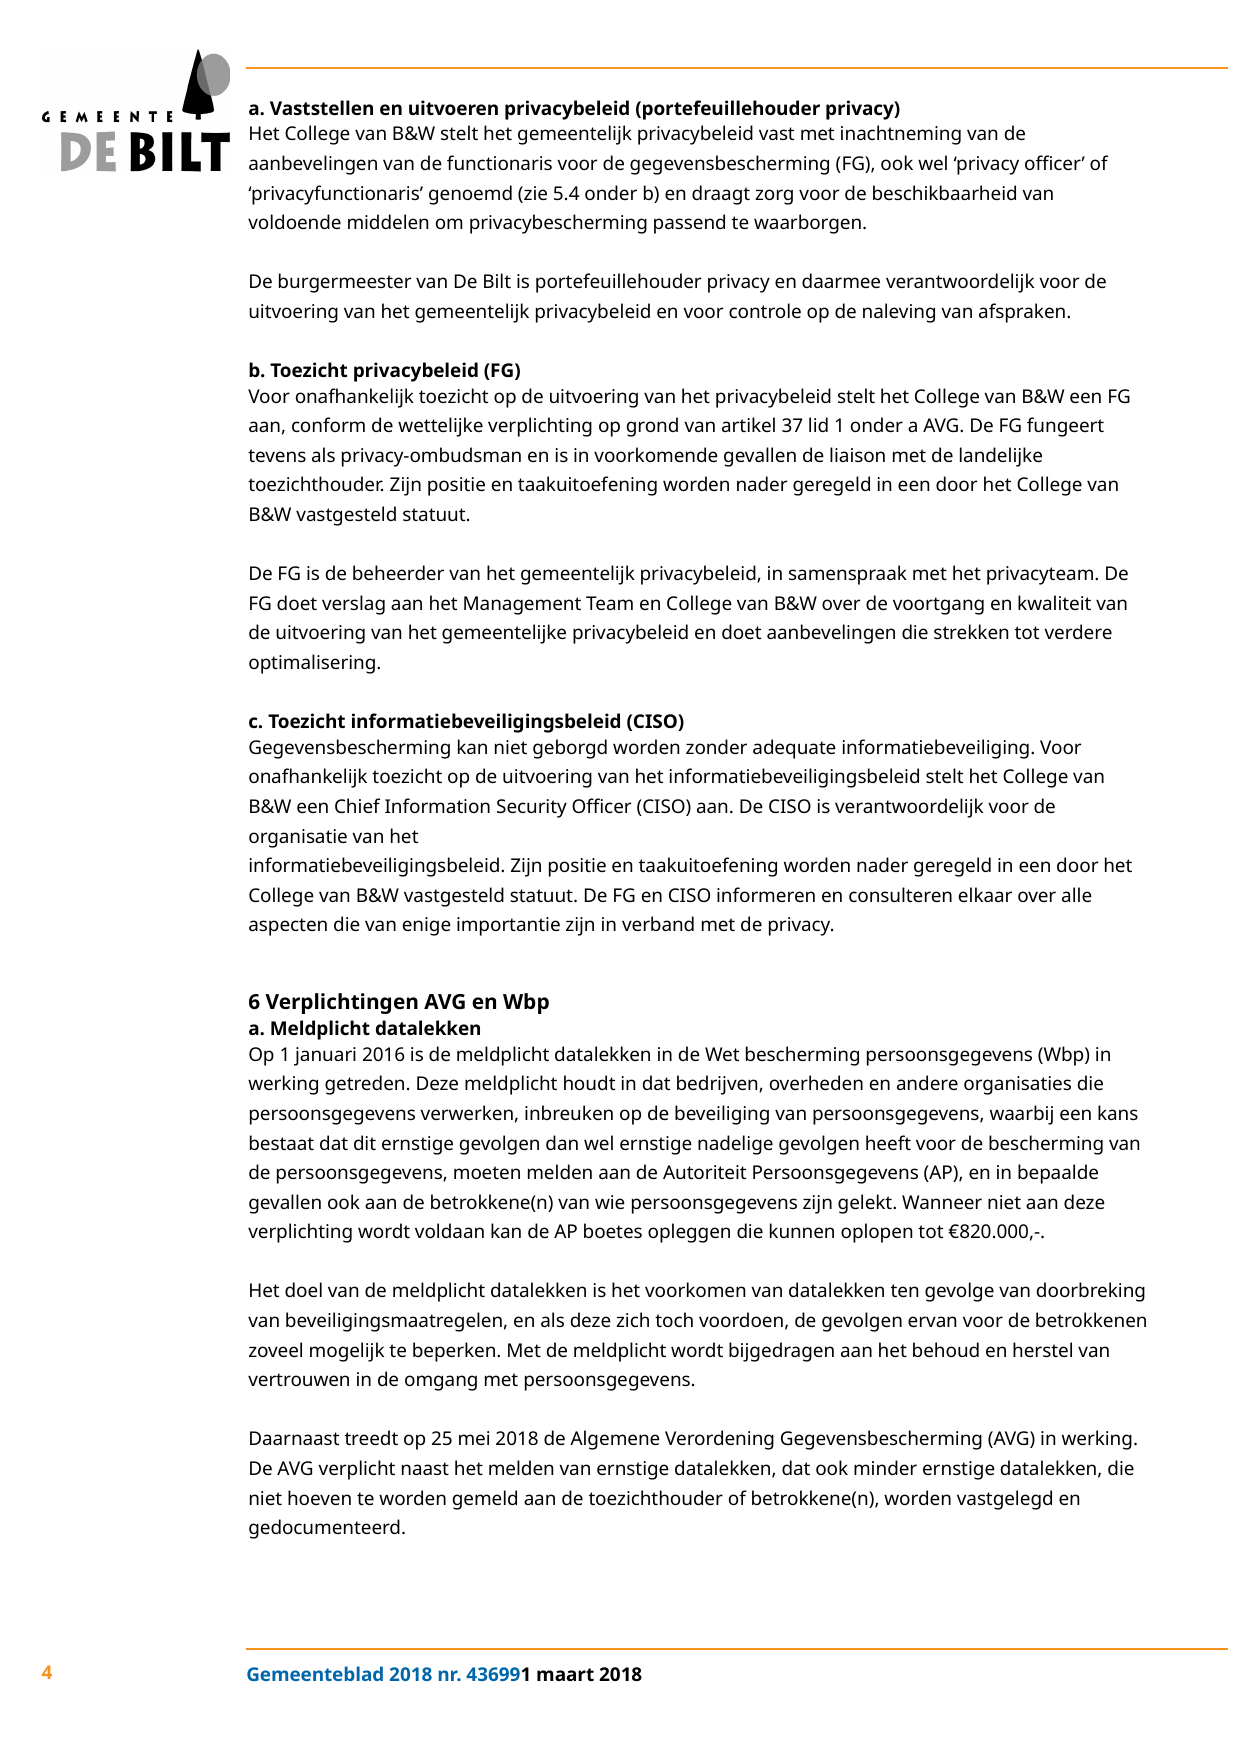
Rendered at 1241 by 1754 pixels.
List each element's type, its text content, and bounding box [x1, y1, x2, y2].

text De burgermeester van De Bilt is portefeuillehouder privacy en daarmee verantwoordelijk voor de uitvoering van het gemeentelijk privacybeleid en voor controle op de naleving van afspraken. [248, 268, 1152, 324]
text 6 Verplichtingen AVG en Wbp [248, 987, 1152, 1015]
text c. Toezicht informatiebeveiligingsbeleid (CISO) [248, 708, 1152, 734]
picture [41, 47, 231, 172]
text Daarnaast treedt op 25 mei 2018 de Algemene Verordening Gegevensbescherming (AVG) in werking. De AVG verplicht naast het melden van ernstige datalekken, dat ook minder ernstige datalekken, die niet hoeven te worden gemeld aan de toezichthouder of betrokkene(n), worden vastgelegd en gedocumenteerd. [248, 1426, 1152, 1540]
text Het College van B&W stelt het gemeentelijk privacybeleid vast met inachtneming van de aanbevelingen van de functionaris voor de gegevensbescherming (FG), ook wel ‘privacy officer’ of ‘privacyfunctionaris’ genoemd (zie 5.4 onder b) en draagt zorg voor de beschikbaarheid van voldoende middelen om privacybescherming passend te waarborgen. [248, 121, 1152, 235]
text Het doel van de meldplicht datalekken is het voorkomen van datalekken ten gevolge van doorbreking van beveiligingsmaatregelen, en als deze zich toch voordoen, de gevolgen ervan voor de betrokkenen zoveel mogelijk te beperken. Met de meldplicht wordt bijgedragen aan het behoud en herstel van vertrouwen in de omgang met persoonsgegevens. [248, 1278, 1152, 1392]
text De FG is de beheerder van het gemeentelijk privacybeleid, in samenspraak met het privacyteam. De FG doet verslag aan het Management Team en College van B&W over de voortgang en kwaliteit van de uitvoering van het gemeentelijke privacybeleid en doet aanbevelingen die strekken tot verdere optimalisering. [248, 560, 1152, 675]
text a. Meldplicht datalekken [248, 1015, 1152, 1041]
text a. Vaststellen en uitvoeren privacybeleid (portefeuillehouder privacy) [248, 95, 1152, 121]
text b. Toezicht privacybeleid (FG) [248, 357, 1152, 383]
text informatiebeveiligingsbeleid. Zijn positie en taakuitoefening worden nader geregeld in een door het College van B&W vastgesteld statuut. De FG en CISO informeren en consulteren elkaar over alle aspecten die van enige importantie zijn in verband met de privacy. [248, 852, 1152, 937]
text Op 1 januari 2016 is de meldplicht datalekken in de Wet bescherming persoonsgegevens (Wbp) in werking getreden. Deze meldplicht houdt in dat bedrijven, overheden en andere organisaties die persoonsgegevens verwerken, inbreuken op de beveiliging van persoonsgegevens, waarbij een kans bestaat dat dit ernstige gevolgen dan wel ernstige nadelige gevolgen heeft voor de bescherming van de persoonsgegevens, moeten melden aan de Autoriteit Persoonsgegevens (AP), en in bepaalde gevallen ook aan de betrokkene(n) van wie persoonsgegevens zijn gelekt. Wanneer niet aan deze verplichting wordt voldaan kan de AP boetes opleggen die kunnen oplopen tot €820.000,-. [248, 1041, 1152, 1244]
text Voor onafhankelijk toezicht op de uitvoering van het privacybeleid stelt het College van B&W een FG aan, conform de wettelijke verplichting op grond van artikel 37 lid 1 onder a AVG. De FG fungeert tevens als privacy-ombudsman en is in voorkomende gevallen de liaison met de landelijke toezichthouder. Zijn positie en taakuitoefening worden nader geregeld in een door het College van B&W vastgesteld statuut. [248, 383, 1152, 527]
text Gegevensbescherming kan niet geborgd worden zonder adequate informatiebeveiliging. Voor onafhankelijk toezicht op de uitvoering van het informatiebeveiligingsbeleid stelt het College van B&W een Chief Information Security Officer (CISO) aan. De CISO is verantwoordelijk voor de organisatie van het [248, 734, 1152, 848]
